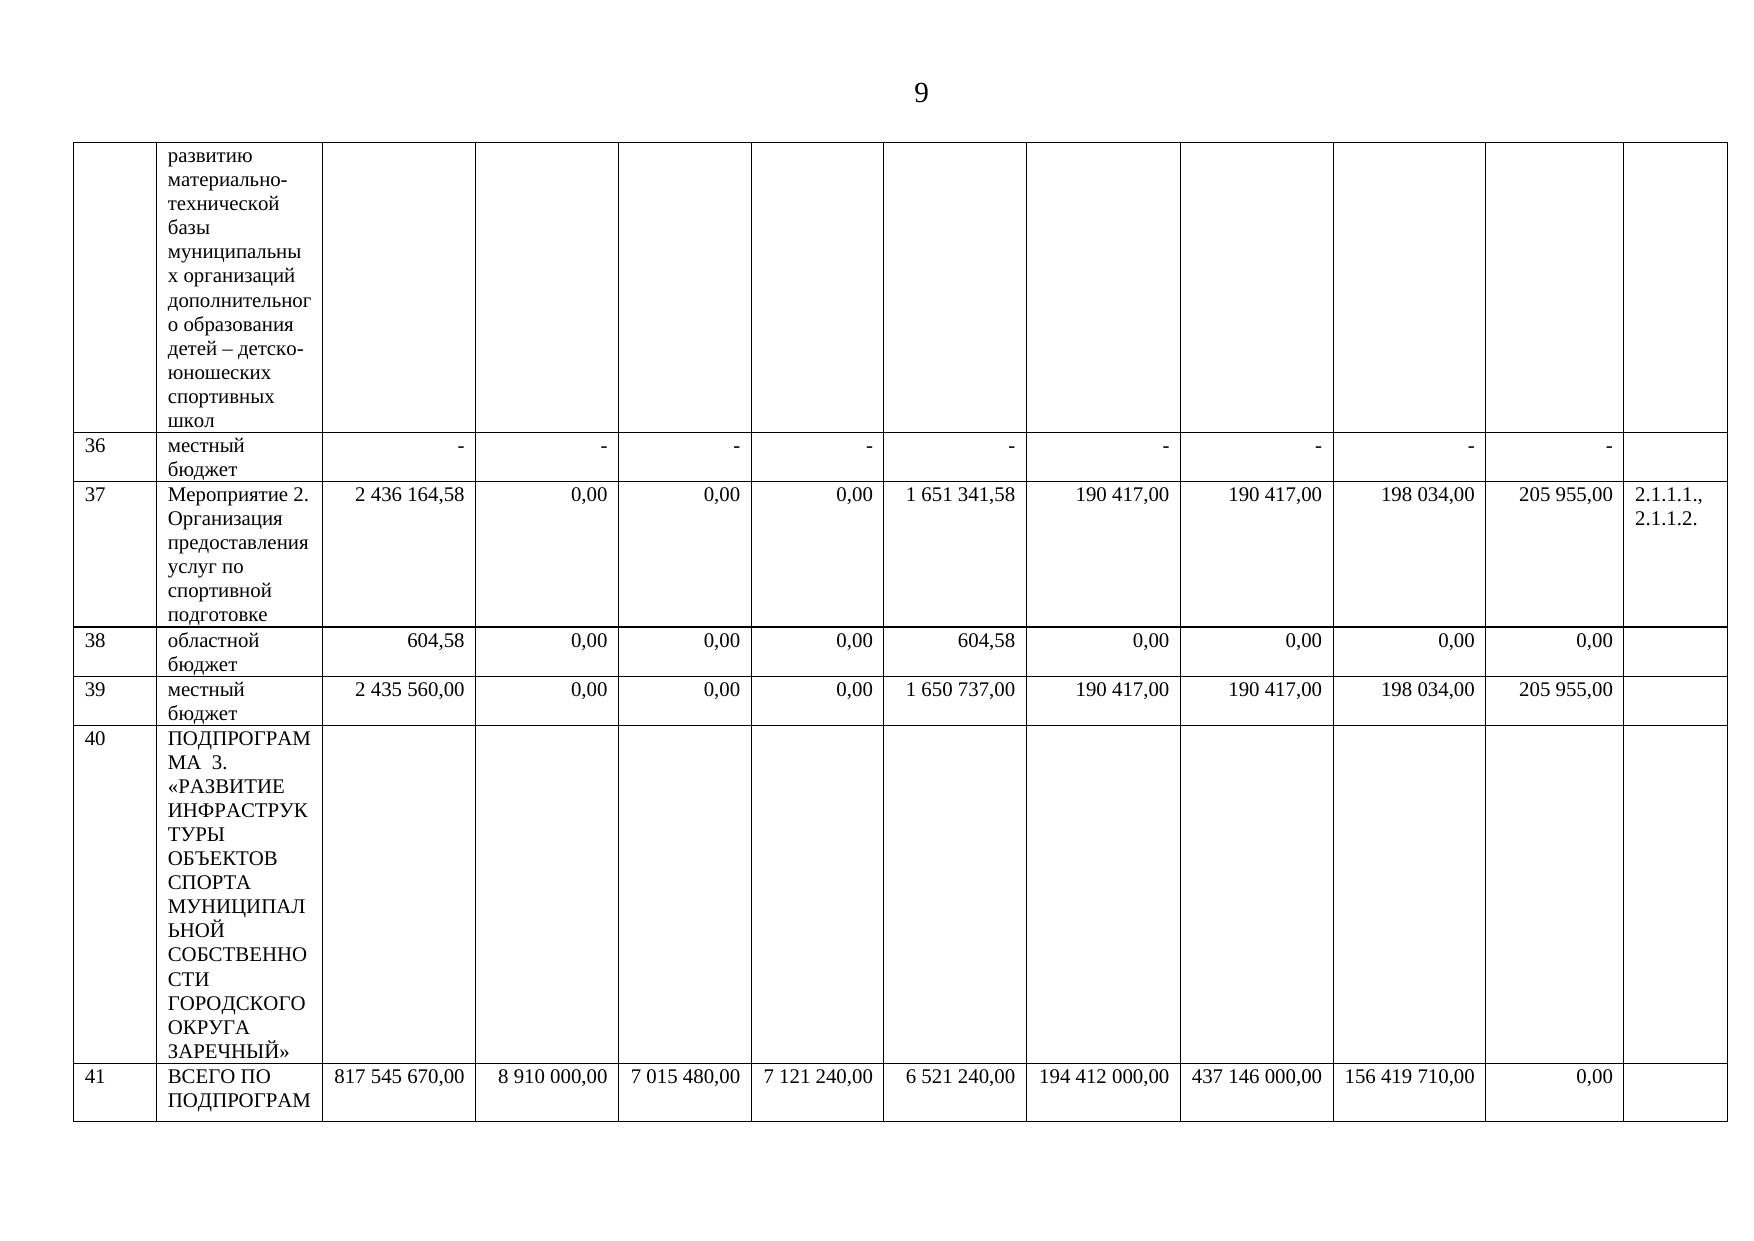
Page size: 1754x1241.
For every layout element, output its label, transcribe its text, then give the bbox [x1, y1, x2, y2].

table_cell 39 [74, 677, 156, 725]
table_cell 205 955,00 [1486, 482, 1623, 626]
table_cell 1 651 341,58 [884, 482, 1026, 626]
table_cell [1181, 726, 1333, 1063]
table_cell - [884, 143, 1026, 432]
table_cell 0,00 [619, 677, 751, 725]
table_cell 190 417,00 [1181, 482, 1333, 626]
table_cell местный бюджет [157, 433, 322, 481]
table_cell 0,00 [752, 677, 883, 725]
table_cell - [1334, 143, 1485, 432]
table_cell местный бюджет [157, 677, 322, 725]
table_cell [1624, 677, 1727, 725]
table_cell 7 015 480,00 [619, 1064, 751, 1121]
table_cell 6 521 240,00 [884, 1064, 1026, 1121]
table_cell 604,58 [323, 628, 475, 676]
table_cell 0,00 [619, 482, 751, 626]
table_cell 0,00 [1334, 628, 1485, 676]
table_cell 2 436 164,58 [323, 482, 475, 626]
table_cell 0,00 [752, 628, 883, 676]
table_cell - [323, 143, 475, 432]
table_cell - [1334, 433, 1485, 481]
table_cell 41 [74, 1064, 156, 1121]
table_cell 0,00 [1027, 628, 1180, 676]
table_cell - [323, 433, 475, 481]
table_cell 2.1.1.1., 2.1.1.2. [1624, 482, 1727, 626]
table_cell 37 [74, 482, 156, 626]
table_cell - [476, 433, 618, 481]
table_cell [1334, 726, 1485, 1063]
table_cell Мероприятие 2. Организация предоставления услуг по спортивной подготовке [157, 482, 322, 626]
table_cell - [1181, 143, 1333, 432]
table_cell - [1027, 433, 1180, 481]
table_cell [752, 726, 883, 1063]
table_cell развитию материально-технической базы муниципальных организаций дополнительного образования детей – детско-юношеских спортивных школ [157, 143, 322, 432]
table_cell 38 [74, 628, 156, 676]
table_cell 194 412 000,00 [1027, 1064, 1180, 1121]
table_cell 2 435 560,00 [323, 677, 475, 725]
table_cell 7 121 240,00 [752, 1064, 883, 1121]
table_cell 0,00 [1486, 628, 1623, 676]
table_cell - [1181, 433, 1333, 481]
table_cell 0,00 [752, 482, 883, 626]
table_cell 190 417,00 [1181, 677, 1333, 725]
table_cell [476, 726, 618, 1063]
table_cell 437 146 000,00 [1181, 1064, 1333, 1121]
table_cell - [752, 433, 883, 481]
table_cell - [1027, 143, 1180, 432]
table_cell 40 [74, 726, 156, 1063]
table_cell ВСЕГО ПО ПОДПРОГРАМ [157, 1064, 322, 1121]
table_cell - [619, 143, 751, 432]
table_cell [1624, 726, 1727, 1063]
table_cell 0,00 [619, 628, 751, 676]
table_cell 604,58 [884, 628, 1026, 676]
table_cell 0,00 [1181, 628, 1333, 676]
table_cell 8 910 000,00 [476, 1064, 618, 1121]
table_cell - [619, 433, 751, 481]
table_cell 0,00 [476, 482, 618, 626]
table_cell [1624, 143, 1727, 432]
table_cell - [1486, 143, 1623, 432]
table_cell - [752, 143, 883, 432]
table_cell - [476, 143, 618, 432]
table_cell 0,00 [476, 628, 618, 676]
table_cell 36 [74, 433, 156, 481]
table_cell ПОДПРОГРАММА 3. «РАЗВИТИЕ ИНФРАСТРУКТУРЫ ОБЪЕКТОВ СПОРТА МУНИЦИПАЛЬНОЙ СОБСТВЕННОСТИ ГОРОДСКОГО ОКРУГА ЗАРЕЧНЫЙ» [157, 726, 322, 1063]
table_cell [1486, 726, 1623, 1063]
table_cell 190 417,00 [1027, 482, 1180, 626]
table_cell - [1486, 433, 1623, 481]
table_cell 198 034,00 [1334, 482, 1485, 626]
table_cell [1624, 628, 1727, 676]
table_cell [619, 726, 751, 1063]
table_cell 1 650 737,00 [884, 677, 1026, 725]
table_cell [323, 726, 475, 1063]
table_cell 190 417,00 [1027, 677, 1180, 725]
table_cell 817 545 670,00 [323, 1064, 475, 1121]
table_cell областной бюджет [157, 628, 322, 676]
table_cell [884, 726, 1026, 1063]
table_cell [1624, 433, 1727, 481]
table_cell 0,00 [476, 677, 618, 725]
table_cell [1624, 1064, 1727, 1121]
table_cell 156 419 710,00 [1334, 1064, 1485, 1121]
table_cell - [884, 433, 1026, 481]
table_cell 205 955,00 [1486, 677, 1623, 725]
table_cell 198 034,00 [1334, 677, 1485, 725]
table_cell [74, 143, 156, 432]
table_cell 0,00 [1486, 1064, 1623, 1121]
table_cell [1027, 726, 1180, 1063]
